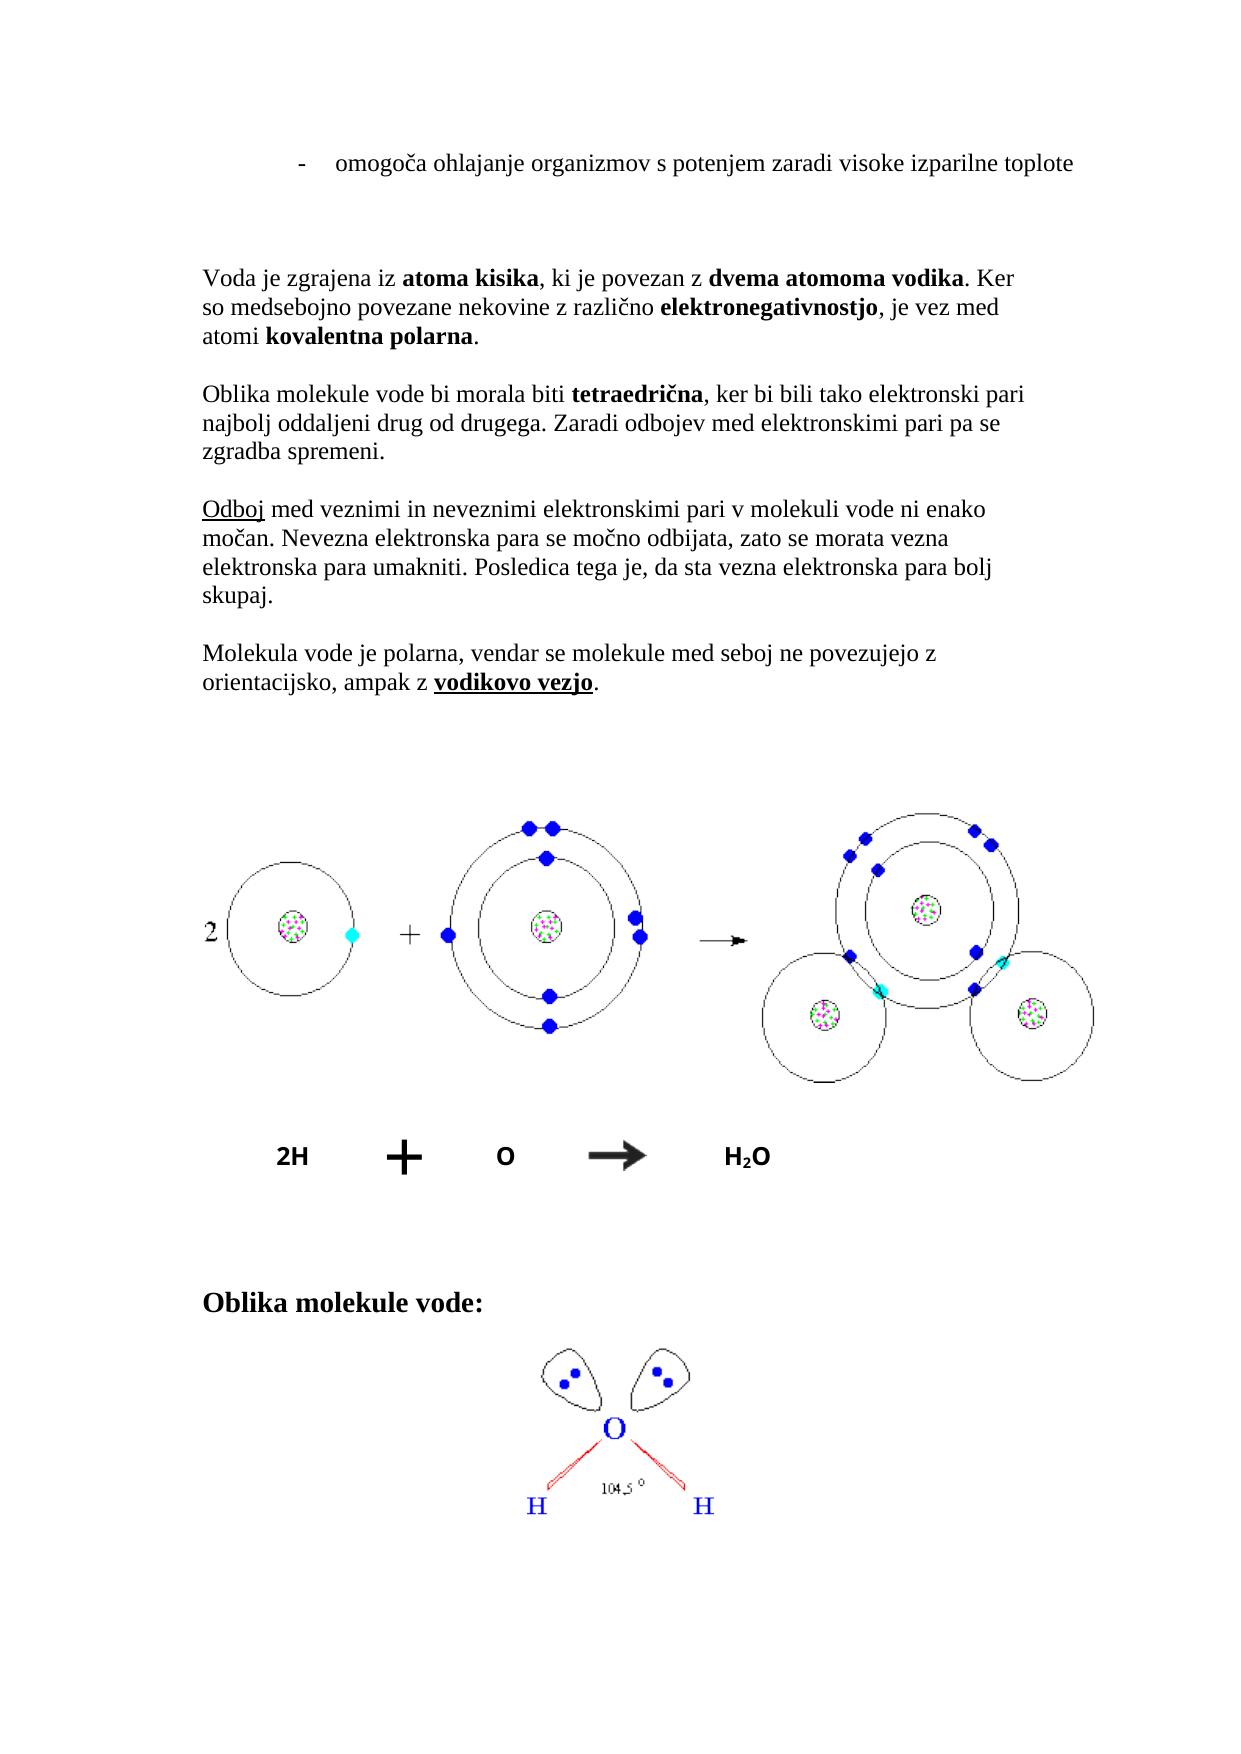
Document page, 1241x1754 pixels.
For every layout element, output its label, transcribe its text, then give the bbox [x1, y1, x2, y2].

table_cell O [424, 1112, 588, 1198]
table_cell [877, 1199, 1038, 1227]
list omogoča ohlajanje organizmov s potenjem zaradi visoke izparilne toplote [298, 148, 1093, 176]
table_cell [202, 1256, 1038, 1285]
table_cell [588, 1112, 643, 1139]
table_cell [877, 1112, 1038, 1198]
table_header Voda je zgrajena iz atoma kisika, ki je povezan z dvema atomoma vodika. Ker so medsebojno povezane nekovine z različno elektronegativnostjo, je vez med atomi kovalentna polarna. Oblika molekule vode bi morala biti tetraedrična, ker bi bili tako elektronski pari najbolj oddaljeni drug od drugega. Zaradi odbojev med elektronskimi pari pa se zgradba spremeni. Odboj med veznimi in neveznimi elektronskimi pari v molekuli vode ni enako močan. Nevezna elektronska para se močno odbijata, zato se morata vezna elektronska para umakniti. Posledica tega je, da sta vezna elektronska para bolj skupaj. Molekula vode je polarna, vendar se molekule med seboj ne povezujejo z orientacijsko, ampak z vodikovo vezjo. [202, 176, 1038, 725]
table_header [202, 1083, 1038, 1112]
table_cell [588, 1199, 643, 1227]
table_cell [384, 1199, 423, 1227]
table_header [202, 725, 1038, 782]
table_cell Oblika molekule vode: [202, 1285, 1038, 1550]
table_cell [588, 1171, 643, 1198]
table_cell H2O [643, 1112, 851, 1198]
picture [202, 782, 1096, 1083]
table_cell [202, 1227, 1038, 1256]
picture [527, 1347, 714, 1521]
table_cell [851, 1199, 877, 1227]
table_cell [643, 1199, 851, 1227]
picture [587, 1139, 647, 1171]
table_cell + [384, 1112, 423, 1198]
table_cell 2H [202, 1112, 383, 1198]
table_cell [851, 1112, 877, 1198]
table_cell [424, 1199, 588, 1227]
table_cell [202, 1199, 383, 1227]
